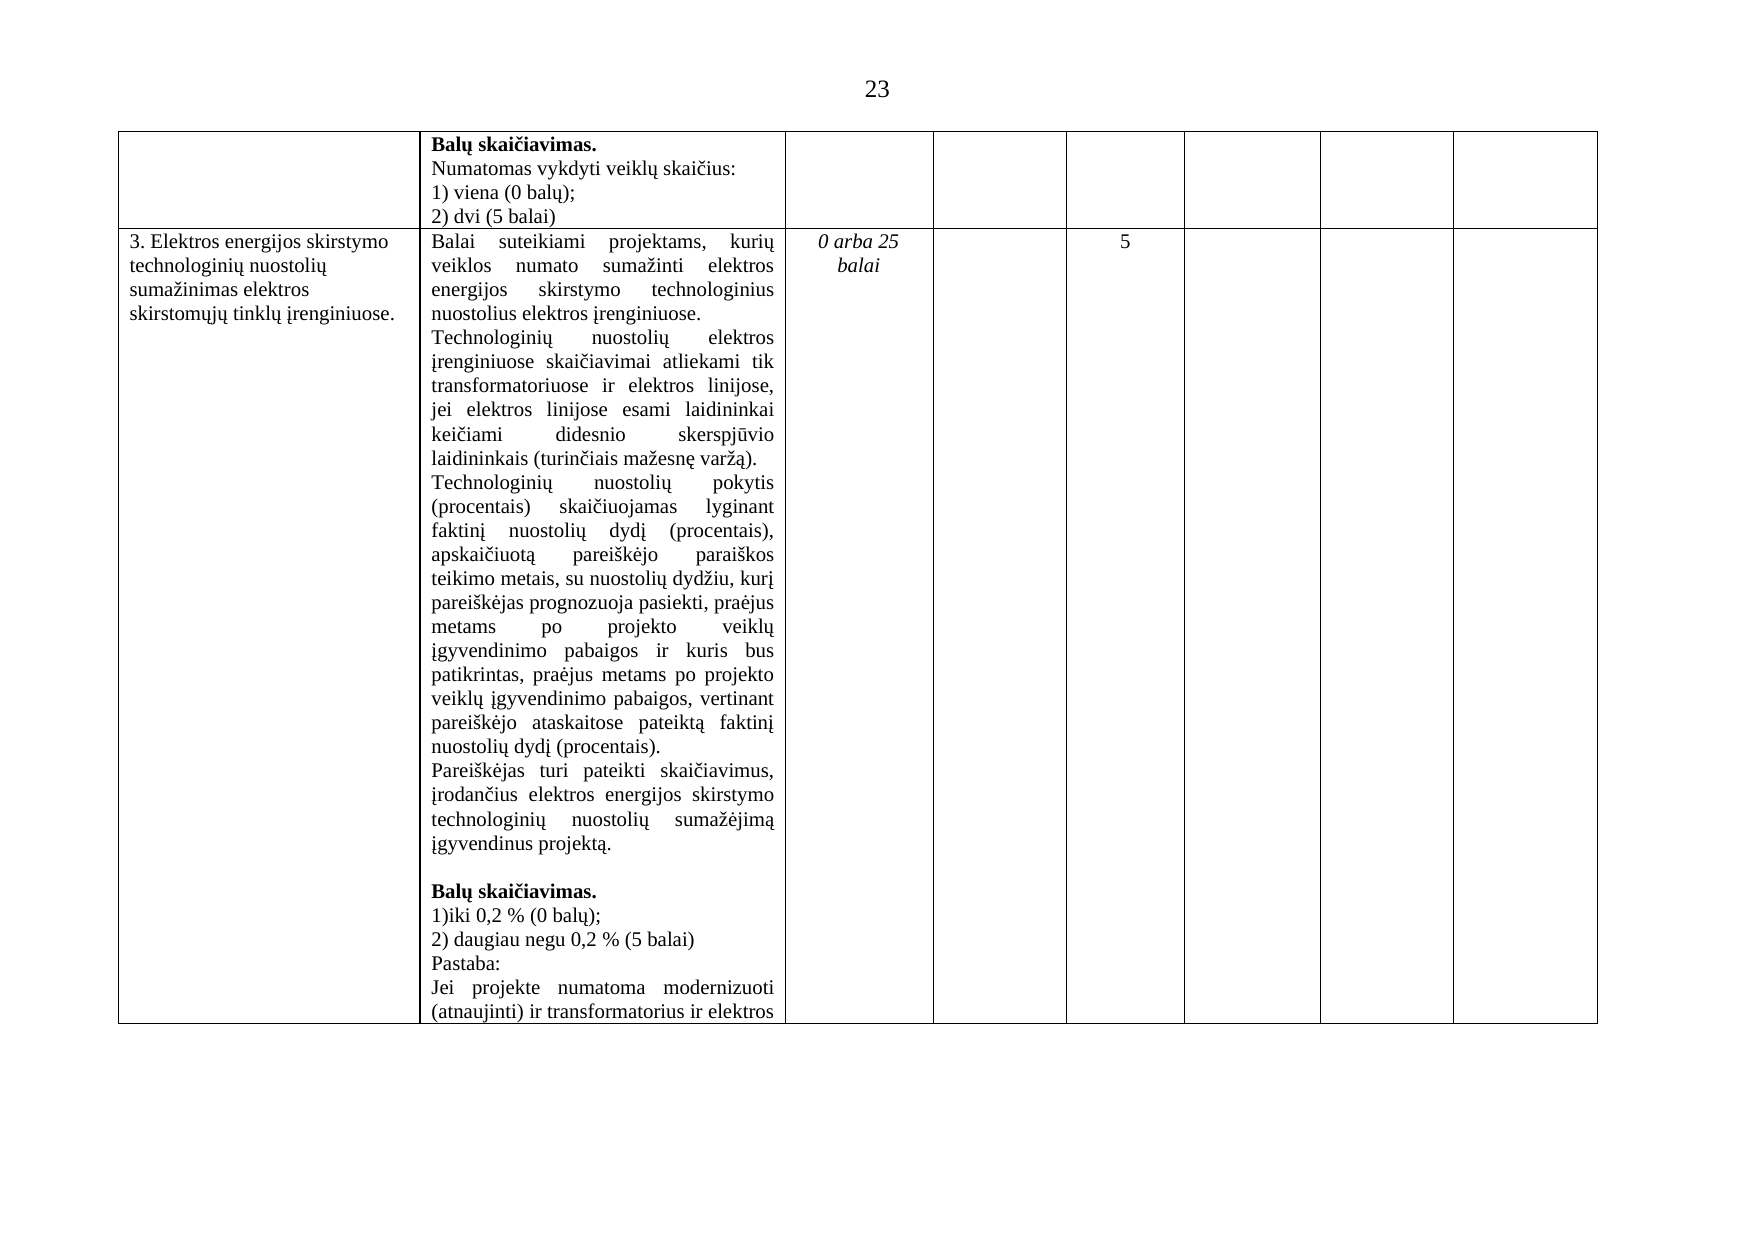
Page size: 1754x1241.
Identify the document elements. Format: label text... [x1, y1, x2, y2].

table_cell 0 arba 25 balai [786, 229, 933, 1023]
table_cell [1185, 132, 1320, 228]
table_cell Balų skaičiavimas. Numatomas vykdyti veiklų skaičius: 1) viena (0 balų); 2) dvi (5 balai) [421, 132, 785, 228]
table_cell 5 [1067, 229, 1184, 1023]
table_cell Balai suteikiami projektams, kurių veiklos numato sumažinti elektros energijos skirstymo technologinius nuostolius elektros įrenginiuose. Technologinių nuostolių elektros įrenginiuose skaičiavimai atliekami tik transformatoriuose ir elektros linijose, jei elektros linijose esami laidininkai keičiami didesnio skerspjūvio laidininkais (turinčiais mažesnę varžą). Technologinių nuostolių pokytis (procentais) skaičiuojamas lyginant faktinį nuostolių dydį (procentais), apskaičiuotą pareiškėjo paraiškos teikimo metais, su nuostolių dydžiu, kurį pareiškėjas prognozuoja pasiekti, praėjus metams po projekto veiklų įgyvendinimo pabaigos ir kuris bus patikrintas, praėjus metams po projekto veiklų įgyvendinimo pabaigos, vertinant pareiškėjo ataskaitose pateiktą faktinį nuostolių dydį (procentais). Pareiškėjas turi pateikti skaičiavimus, įrodančius elektros energijos skirstymo technologinių nuostolių sumažėjimą įgyvendinus projektą. Balų skaičiavimas. 1)iki 0,2 % (0 balų); 2) daugiau negu 0,2 % (5 balai) Pastaba: Jei projekte numatoma modernizuoti (atnaujinti) ir transformatorius ir elektros linijas, tuomet skaičiuojamas suminis technologinių nuostolių sumažėjimas (procentais) nuo persiųsto elektros energijos kiekio, (%) pagal formulę: W∑%- suminis technologinių nuostolių sumažėjimas (procentais) nuo persiųsto elektros energijos kiekio, %; Wtri - technologinių elektros energijos nuostolių pasikeitimas modernizavus (atnaujinus) transformatoriuje, kWh; WLj - technologinių elektros energijos nuostolių pasikeitimas modernizavus (atnaujinus) elektros liniją (turinčią mažesnę varžą), kWh; WPTi - elektros energijos kiekis persiųstas per modernizuojamą (atnaujinamą) transformatorių, kWh; WPLj - elektros energijos kiekis persiųstas per modernizuojamą (atnaujinamą) elektros liniją (turinčią mažesnę varžą), kWh; n – modernizuojamų (atnaujinamų) transformatorių skaičius; m modernizuojamų (atnaujinamų) elektros linijų (turinčias mažesnę varžą) skaičius. [421, 229, 785, 1023]
table_cell [934, 229, 1066, 1023]
table_cell [786, 132, 933, 228]
table_cell [1185, 229, 1320, 1023]
table_cell [1321, 132, 1453, 228]
table_cell [1454, 132, 1597, 228]
table_cell [934, 132, 1066, 228]
table_cell 3. Elektros energijos skirstymo technologinių nuostolių sumažinimas elektros skirstomųjų tinklų įrenginiuose. [119, 229, 419, 1023]
table_cell [119, 132, 419, 228]
table_cell [1454, 229, 1597, 1023]
table_cell [1321, 229, 1453, 1023]
table_cell [1067, 132, 1184, 228]
